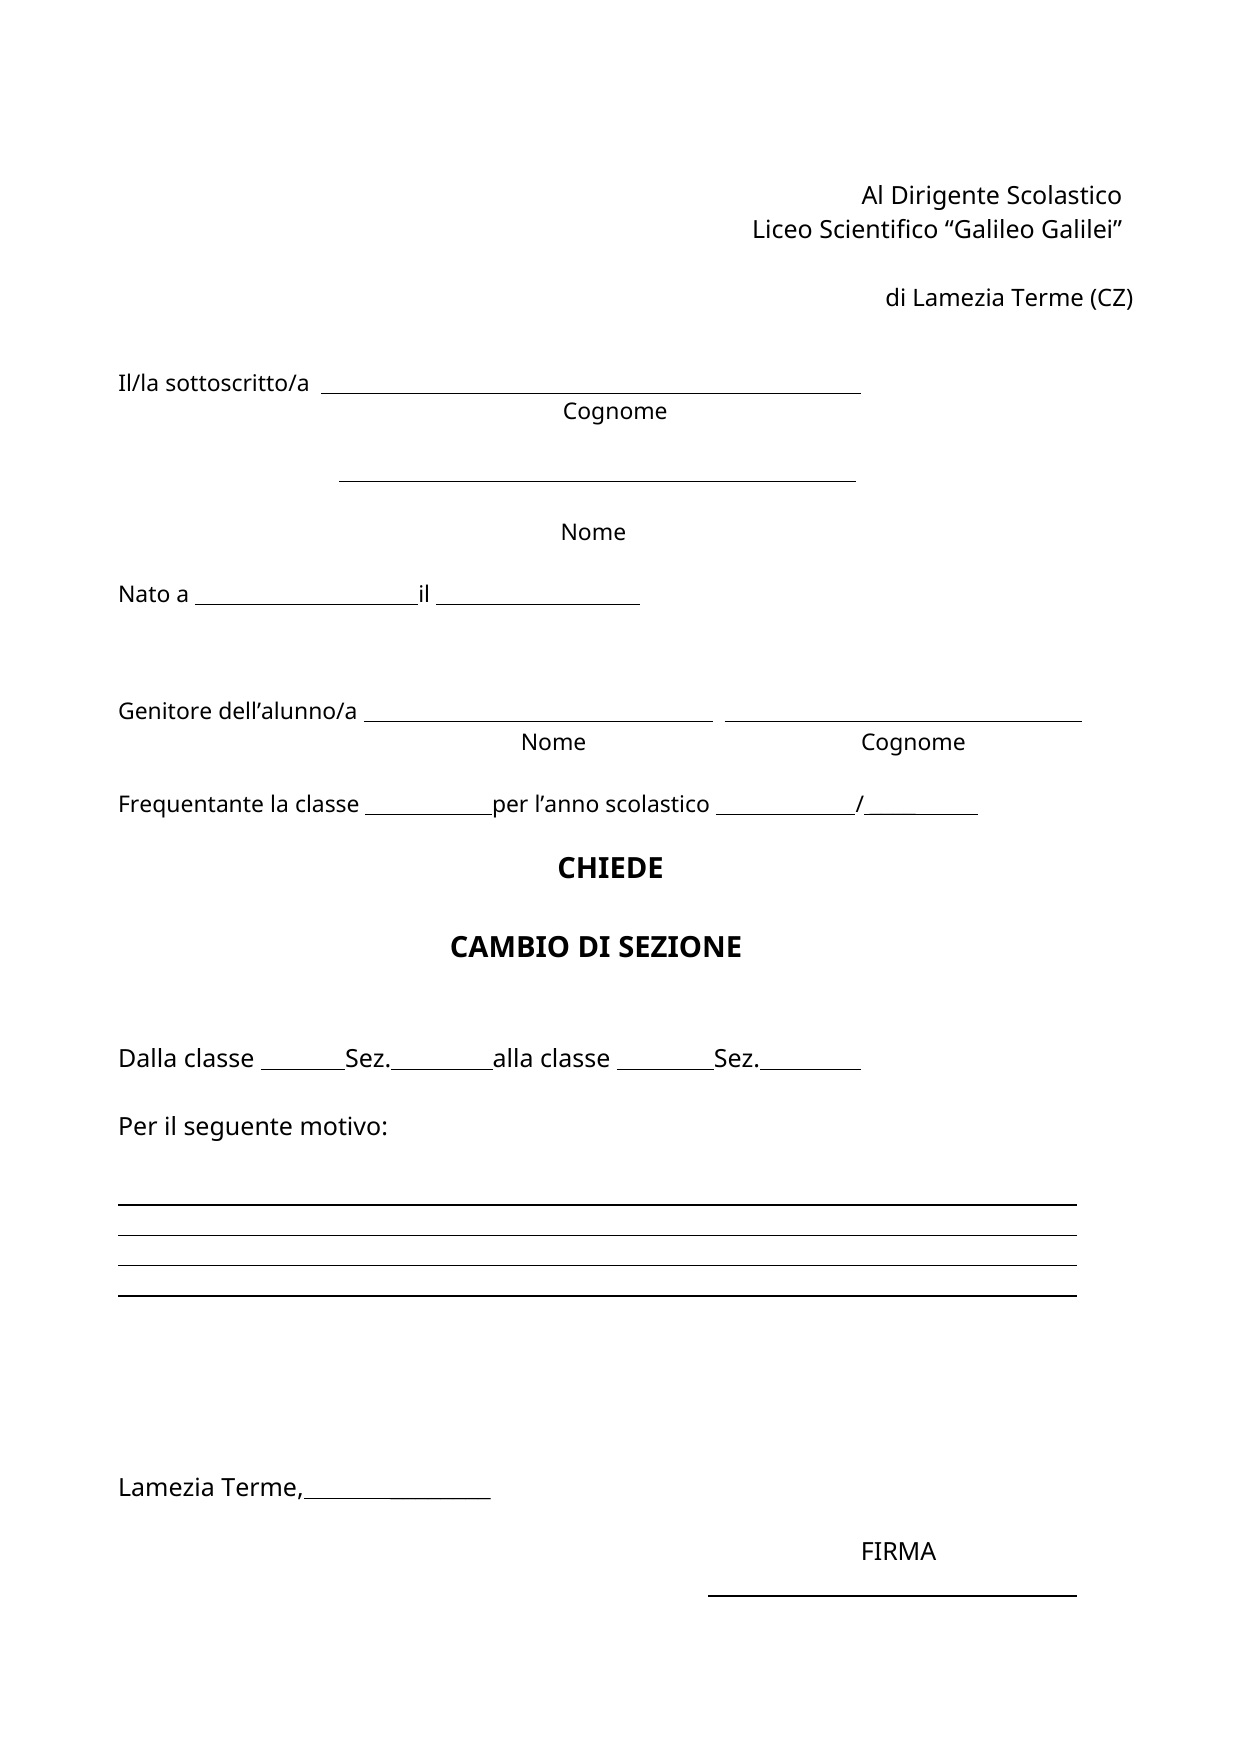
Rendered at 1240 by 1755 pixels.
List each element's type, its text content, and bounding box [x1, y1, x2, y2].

text Nome Nato a il [118, 516, 640, 609]
text Dalla classe Sez. alla classe Sez. Per il seguente motivo: [118, 1040, 861, 1143]
text di Lamezia Terme (CZ) [697, 281, 1133, 313]
text Lamezia Terme, ________ [118, 1469, 1133, 1503]
text Genitore dell’alunno/a [118, 695, 1133, 726]
text Nome Cognome [521, 726, 1133, 757]
text FIRMA [106, 1534, 936, 1568]
text Frequentante la classe per l’anno scolastico / ____ [118, 788, 1133, 819]
text Liceo Scientifico “Galileo Galilei” [706, 212, 1122, 246]
text CHIEDE CAMBIO DI SEZIONE [449, 847, 791, 966]
text Al Dirigente Scolastico [706, 177, 1122, 212]
text Il/la sottoscritto/a [106, 369, 873, 397]
text Cognome [106, 397, 1124, 425]
